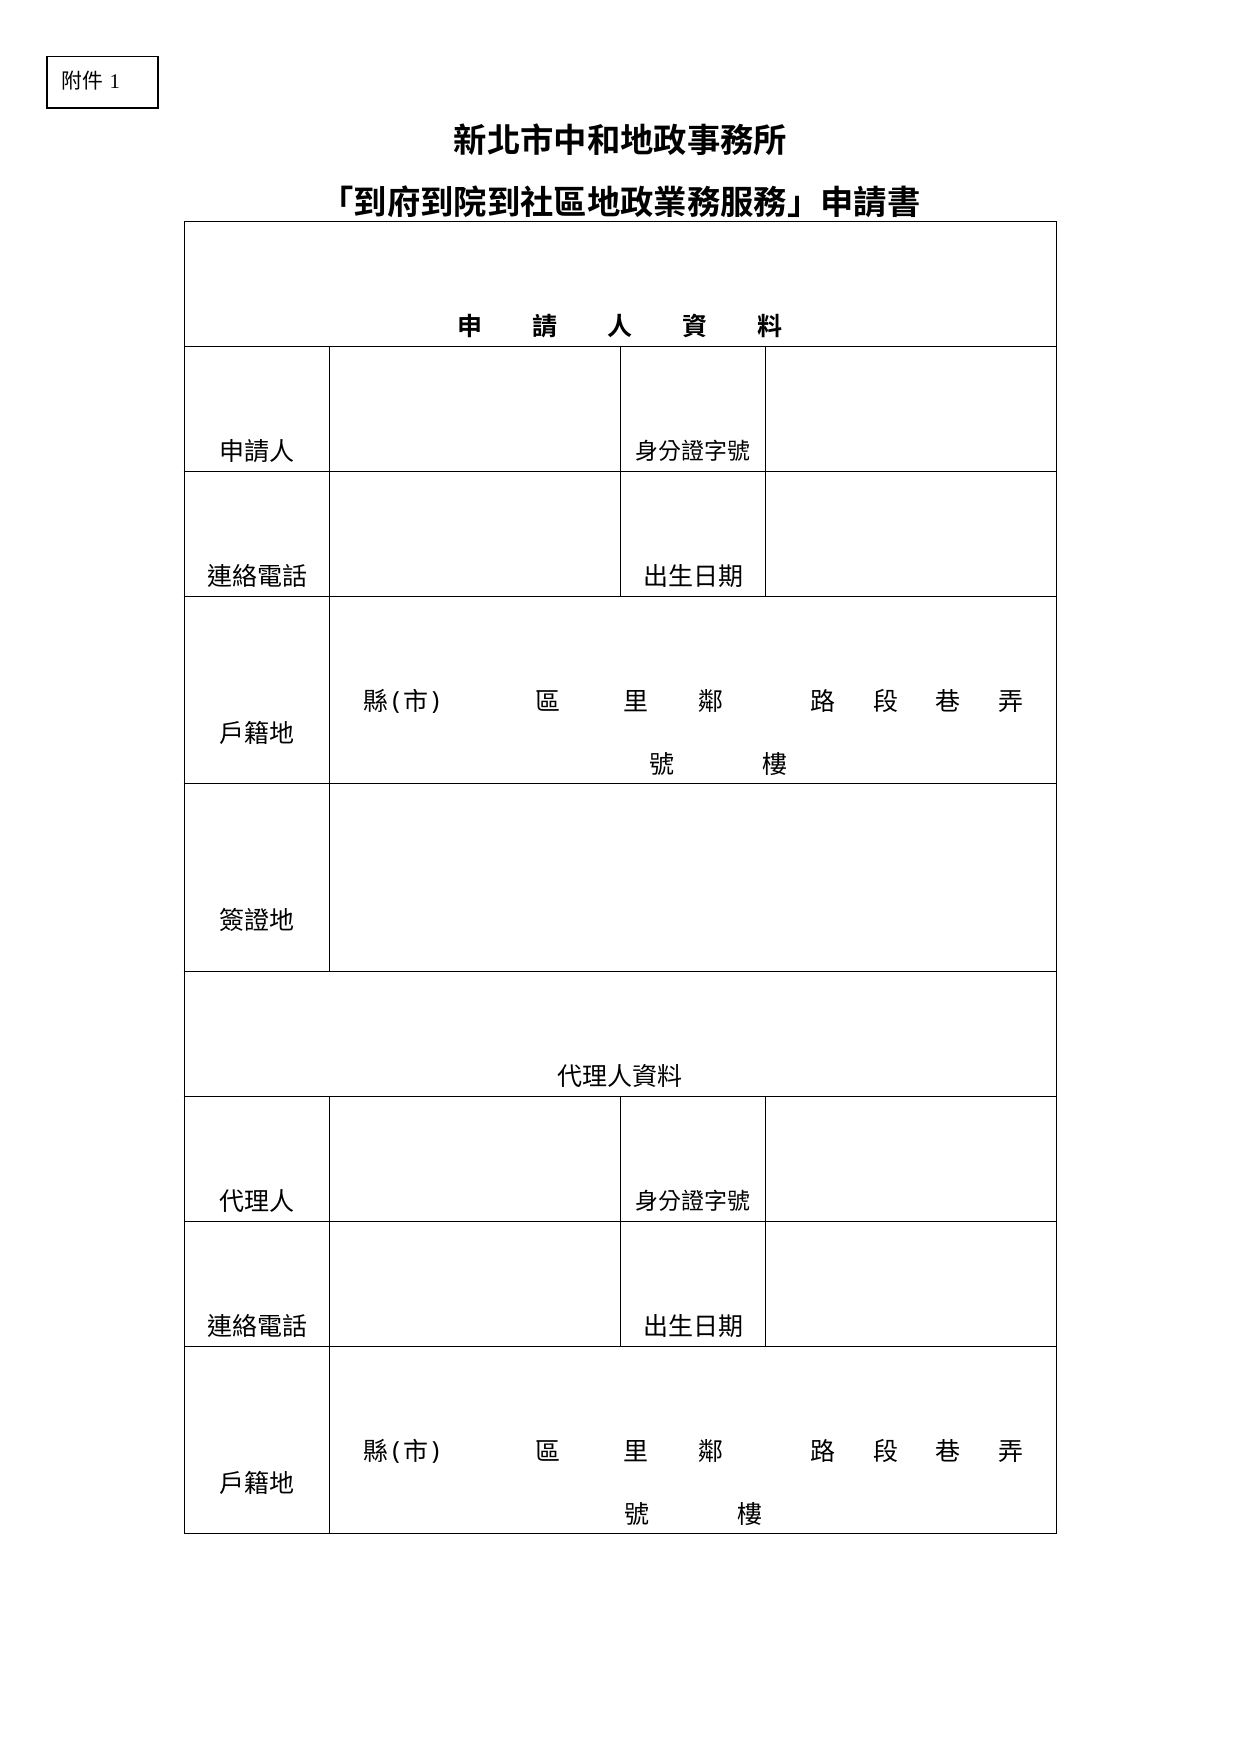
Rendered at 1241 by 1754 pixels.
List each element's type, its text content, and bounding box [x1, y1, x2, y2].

table_header 申 請 人 資 料 [185, 222, 1056, 346]
table_cell 出生日期 [621, 472, 765, 596]
text 「到府到院到社區地政業務服務」申請書 [75, 158, 1165, 221]
table_cell 出生日期 [621, 1222, 765, 1346]
table_cell 身分證字號 [621, 347, 765, 471]
table_cell 戶籍地 [185, 597, 329, 783]
table_cell [330, 784, 1056, 971]
table_cell [330, 347, 620, 471]
table_cell [766, 1097, 1056, 1221]
table_cell [330, 472, 620, 596]
table_cell 戶籍地 [185, 1347, 329, 1533]
table_cell 代理人資料 [185, 972, 1056, 1096]
table_cell 代理人 [185, 1097, 329, 1221]
table_cell 申請人 [185, 347, 329, 471]
table_cell [330, 1222, 620, 1346]
text 新北市中和地政事務所 [75, 96, 1165, 158]
table_cell [766, 1222, 1056, 1346]
table_cell [766, 472, 1056, 596]
table_cell [766, 347, 1056, 471]
table_cell 縣(市) 區 里 鄰 路 段 巷 弄 號 樓 [330, 597, 1056, 783]
table_cell 縣(市) 區 里 鄰 路 段 巷 弄 號 樓 [330, 1347, 1056, 1533]
table_cell 身分證字號 [621, 1097, 765, 1221]
table_cell 簽證地 [185, 784, 329, 971]
table_cell [330, 1097, 620, 1221]
table_cell 連絡電話 [185, 472, 329, 596]
table_cell 連絡電話 [185, 1222, 329, 1346]
